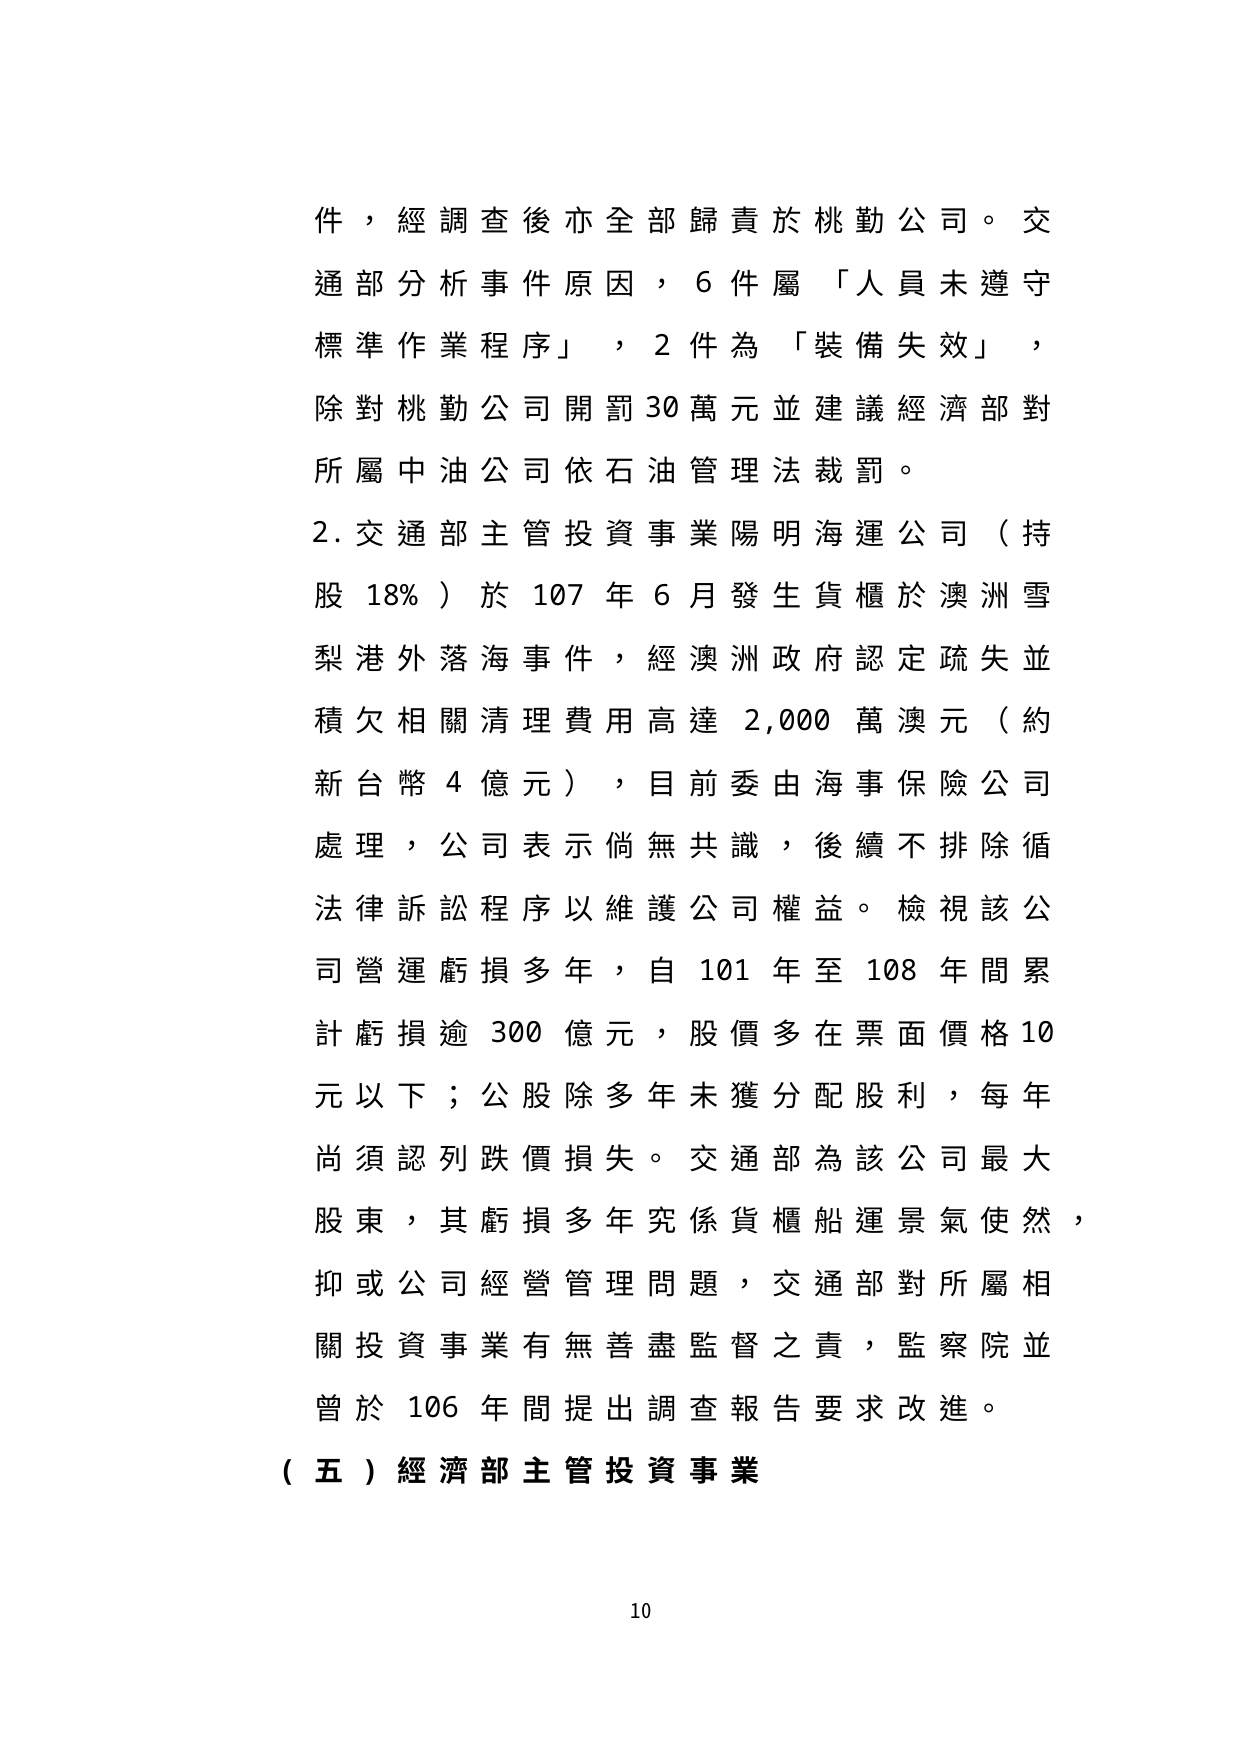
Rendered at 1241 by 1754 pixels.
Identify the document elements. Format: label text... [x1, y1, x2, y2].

text 2.交通部主管投資事業陽明海運公司（持股18%）於107年6月發生貨櫃於澳洲雪梨港外落海事件，經澳洲政府認定疏失並積欠相關清理費用高達2,000萬澳元（約新台幣4億元），目前委由海事保險公司處理，公司表示倘無共識，後續不排除循法律訴訟程序以維護公司權益。檢視該公司營運虧損多年，自101年至108年間累計虧損逾300億元，股價多在票面價格10元以下；公股除多年未獲分配股利，每年尚須認列跌價損失。交通部為該公司最大股東，其虧損多年究係貨櫃船運景氣使然，抑或公司經營管理問題，交通部對所屬相關投資事業有無善盡監督之責，監察院並曾於106年間提出調查報告要求改進。 [270, 490, 1058, 1427]
text 件，經調查後亦全部歸責於桃勤公司。交通部分析事件原因，6件屬「人員未遵守標準作業程序」，2件為「裝備失效」，除對桃勤公司開罰30萬元並建議經濟部對所屬中油公司依石油管理法裁罰。 [270, 177, 1058, 490]
text (五)經濟部主管投資事業 [242, 1427, 1058, 1490]
